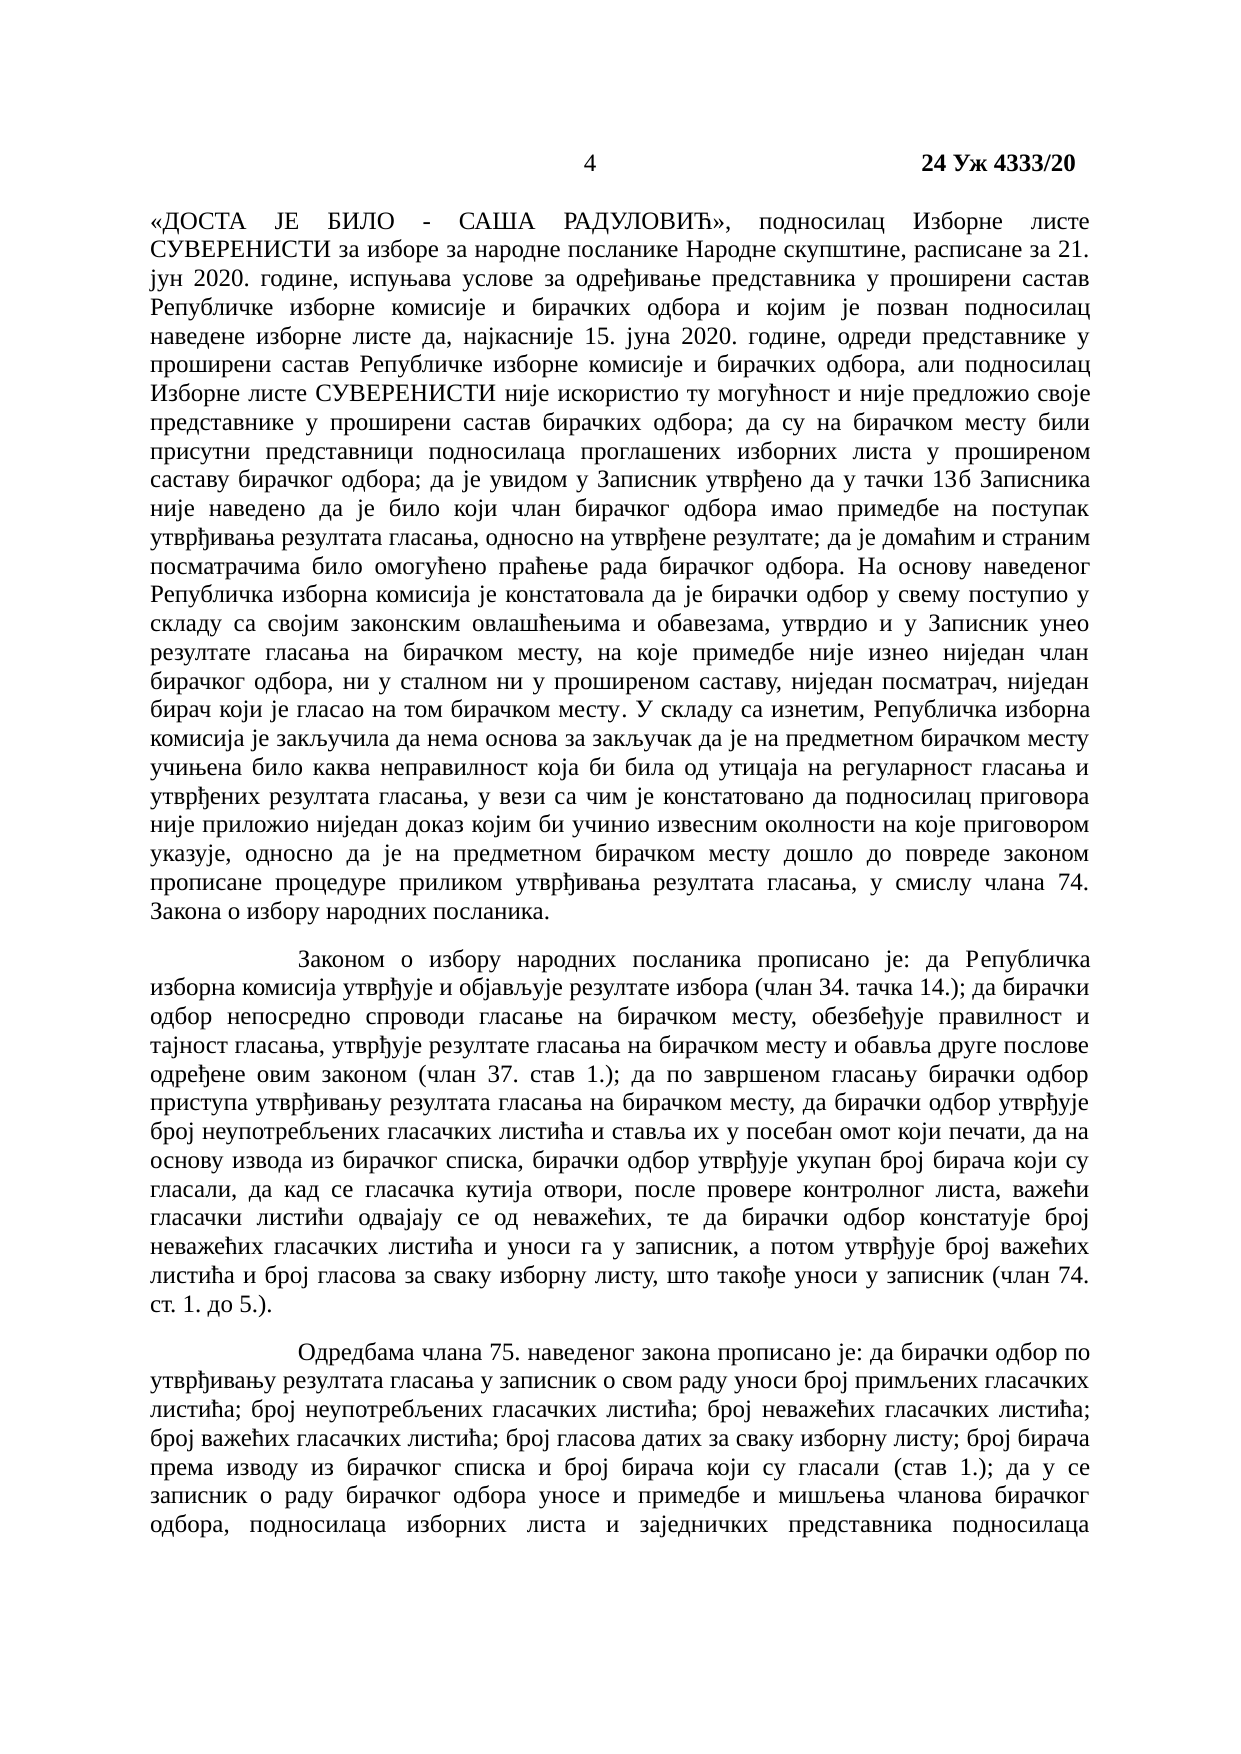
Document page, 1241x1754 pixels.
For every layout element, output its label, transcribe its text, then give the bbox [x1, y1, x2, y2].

text Одредбама члана 75. наведеног закона прописано је: да бирачки одбор по утврђивању резултата гласања у записник о свом раду уноси број примљених гласачких листића; број неупотребљених гласачких листића; број неважећих гласачких листића; број важећих гласачких листића; број гласова датих за сваку изборну листу; број бирача према изводу из бирачког списка и број бирача који су гласали (став 1.); да у се записник о раду бирачког одбора уносе и примедбе и мишљења чланова бирачког одбора, подносилаца изборних листа и заједничких представника подносилаца [150, 1337, 1091, 1538]
text Законом о избору народних посланика прописано је: да Републичка изборна комисија утврђује и објављује резултате избора (члан 34. тачка 14.); да бирачки одбор непосредно спроводи гласање на бирачком месту, обезбеђује правилност и тајност гласања, утврђује резултате гласања на бирачком месту и обавља друге послове одређене овим законом (члан 37. став 1.); да по завршеном гласању бирачки одбор приступа утврђивању резултата гласања на бирачком месту, да бирачки одбор утврђује број неупотребљених гласачких листића и ставља их у посебан омот који печати, да на основу извода из бирачког списка, бирачки одбор утврђује укупан број бирача који су гласали, да кад се гласачка кутија отвори, после провере контролног листа, важећи гласачки листићи одвајају се од неважећих, те да бирачки одбор констатује број неважећих гласачких листића и уноси га у записник, а потом утврђује број важећих листића и број гласова за сваку изборну листу, што такође уноси у записник (члан 74. ст. 1. до 5.). [150, 944, 1091, 1317]
text «ДОСТА ЈЕ БИЛО - САША РАДУЛОВИЋ», подносилац Изборне листе СУВЕРЕНИСТИ за изборе за народне посланике Народне скупштине, расписане за 21. јун 2020. године, испуњава услове за одређивање представника у проширени састав Републичке изборне комисије и бирачких одбора и којим је позван подносилац наведене изборне листе да, најкасније 15. јуна 2020. године, одреди представнике у проширени састав Републичке изборне комисије и бирачких одбора, али подносилац Изборне листе СУВЕРЕНИСТИ није искористио ту могућност и није предложио своје представнике у проширени састав бирачких одбора; да су на бирачком месту били присутни представници подносилаца проглашених изборних листа у проширеном саставу бирачког одбора; да је увидом у Записник утврђено да у тачки 13б Записника није наведено да је било који члан бирачког одбора имао примедбе на поступак утврђивања резултата гласања, односно на утврђене резултате; да је домаћим и страним посматрачима било омогућено праћење рада бирачког одбора. На основу наведеног Републичка изборна комисија је констатовала да је бирачки одбор у свему поступио у складу са својим законским овлашћењима и обавезама, утврдио и у Записник унео резултате гласања на бирачком месту, на које примедбе није изнео ниједан члан бирачког одбора, ни у сталном ни у проширеном саставу, ниједан посматрач, ниједан бирач који је гласао на том бирачком месту. У складу са изнетим, Републичка изборна комисија је закључила да нема основа за закључак да је на предметном бирачком месту учињена било каква неправилност која би била од утицаја на регуларност гласања и утврђених резултата гласања, у вези са чим је констатовано да подносилац приговора није приложио ниједан доказ којим би учинио извесним околности на које приговором указује, односно да је на предметном бирачком месту дошло до повреде законом прописане процедуре приликом утврђивања резултата гласања, у смислу члана 74. Закона о избору народних посланика. [150, 206, 1091, 924]
